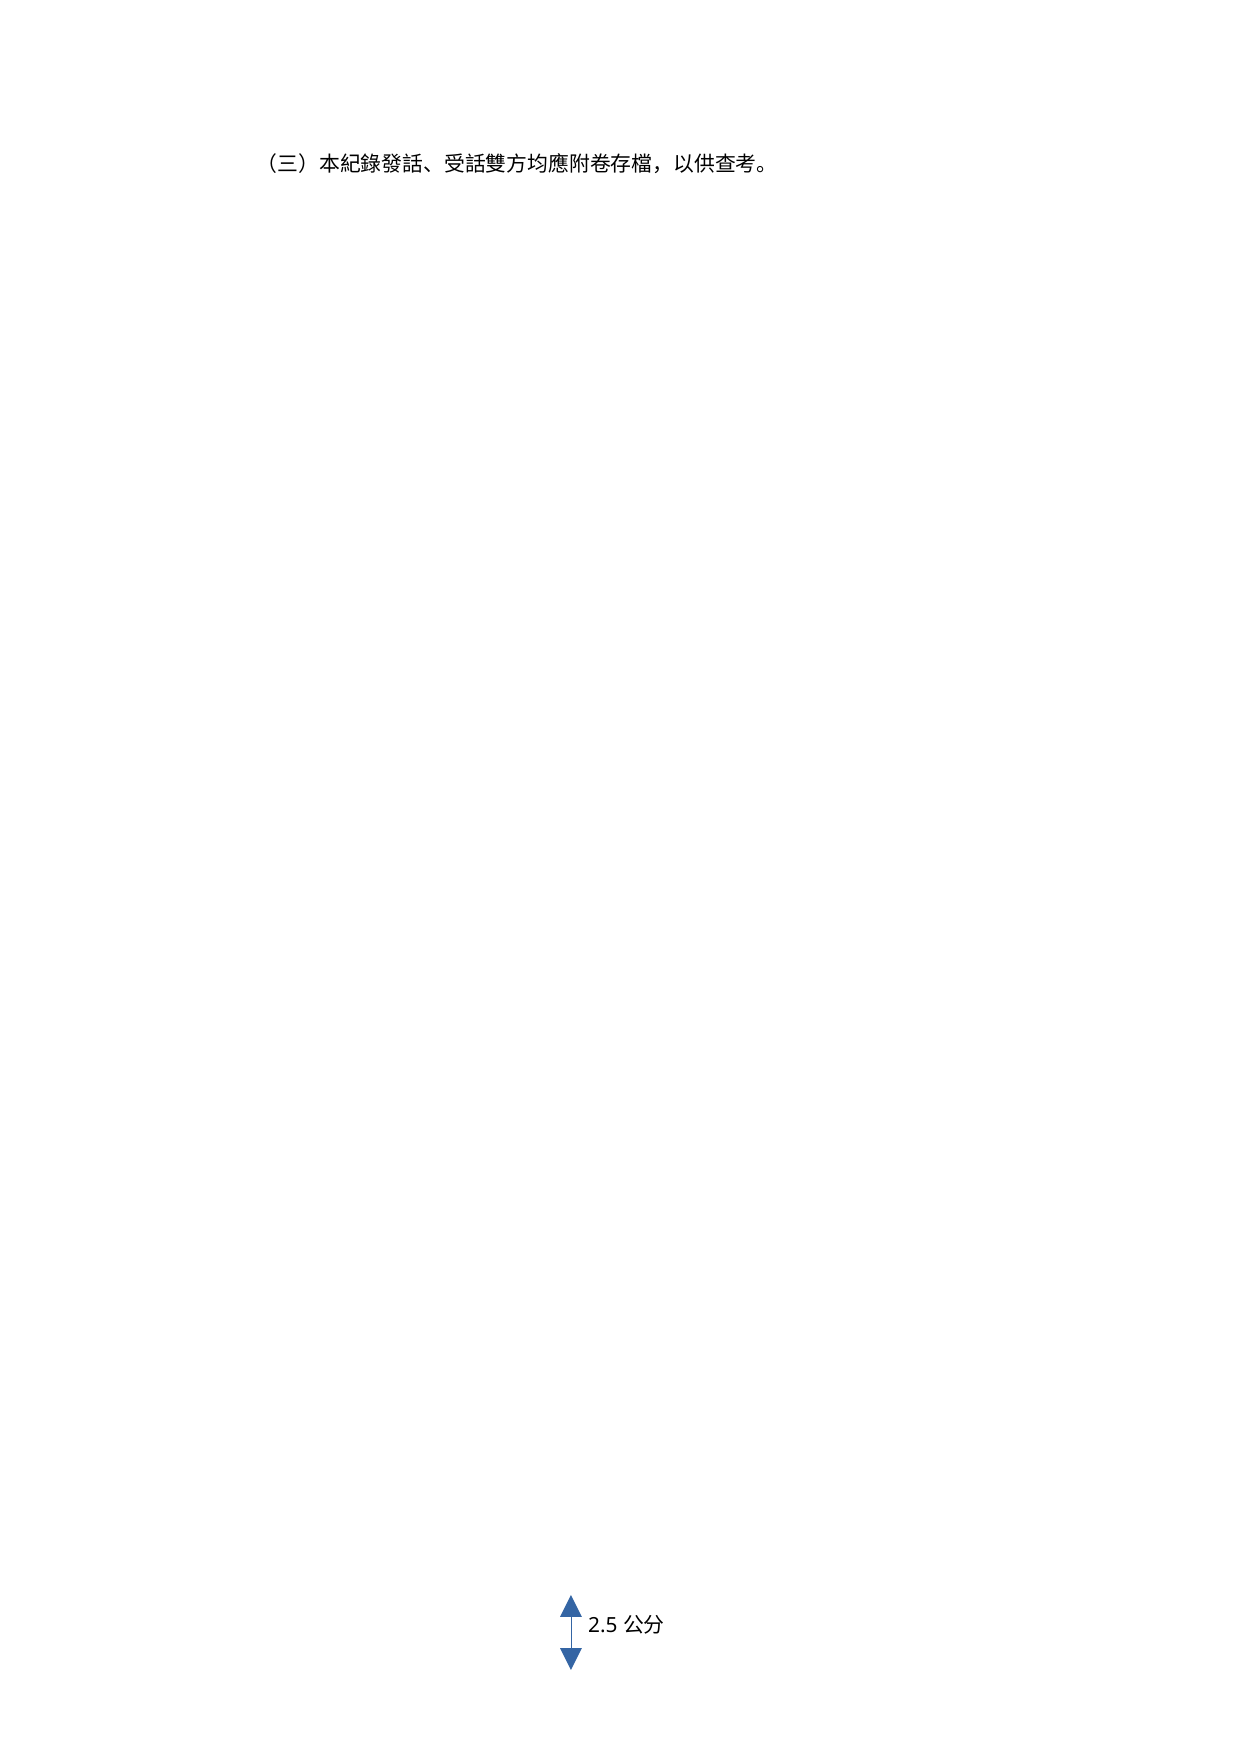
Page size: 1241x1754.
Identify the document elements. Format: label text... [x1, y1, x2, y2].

text （三）本紀錄發話、受話雙方均應附卷存檔，以供查考。 [215, 148, 1063, 178]
